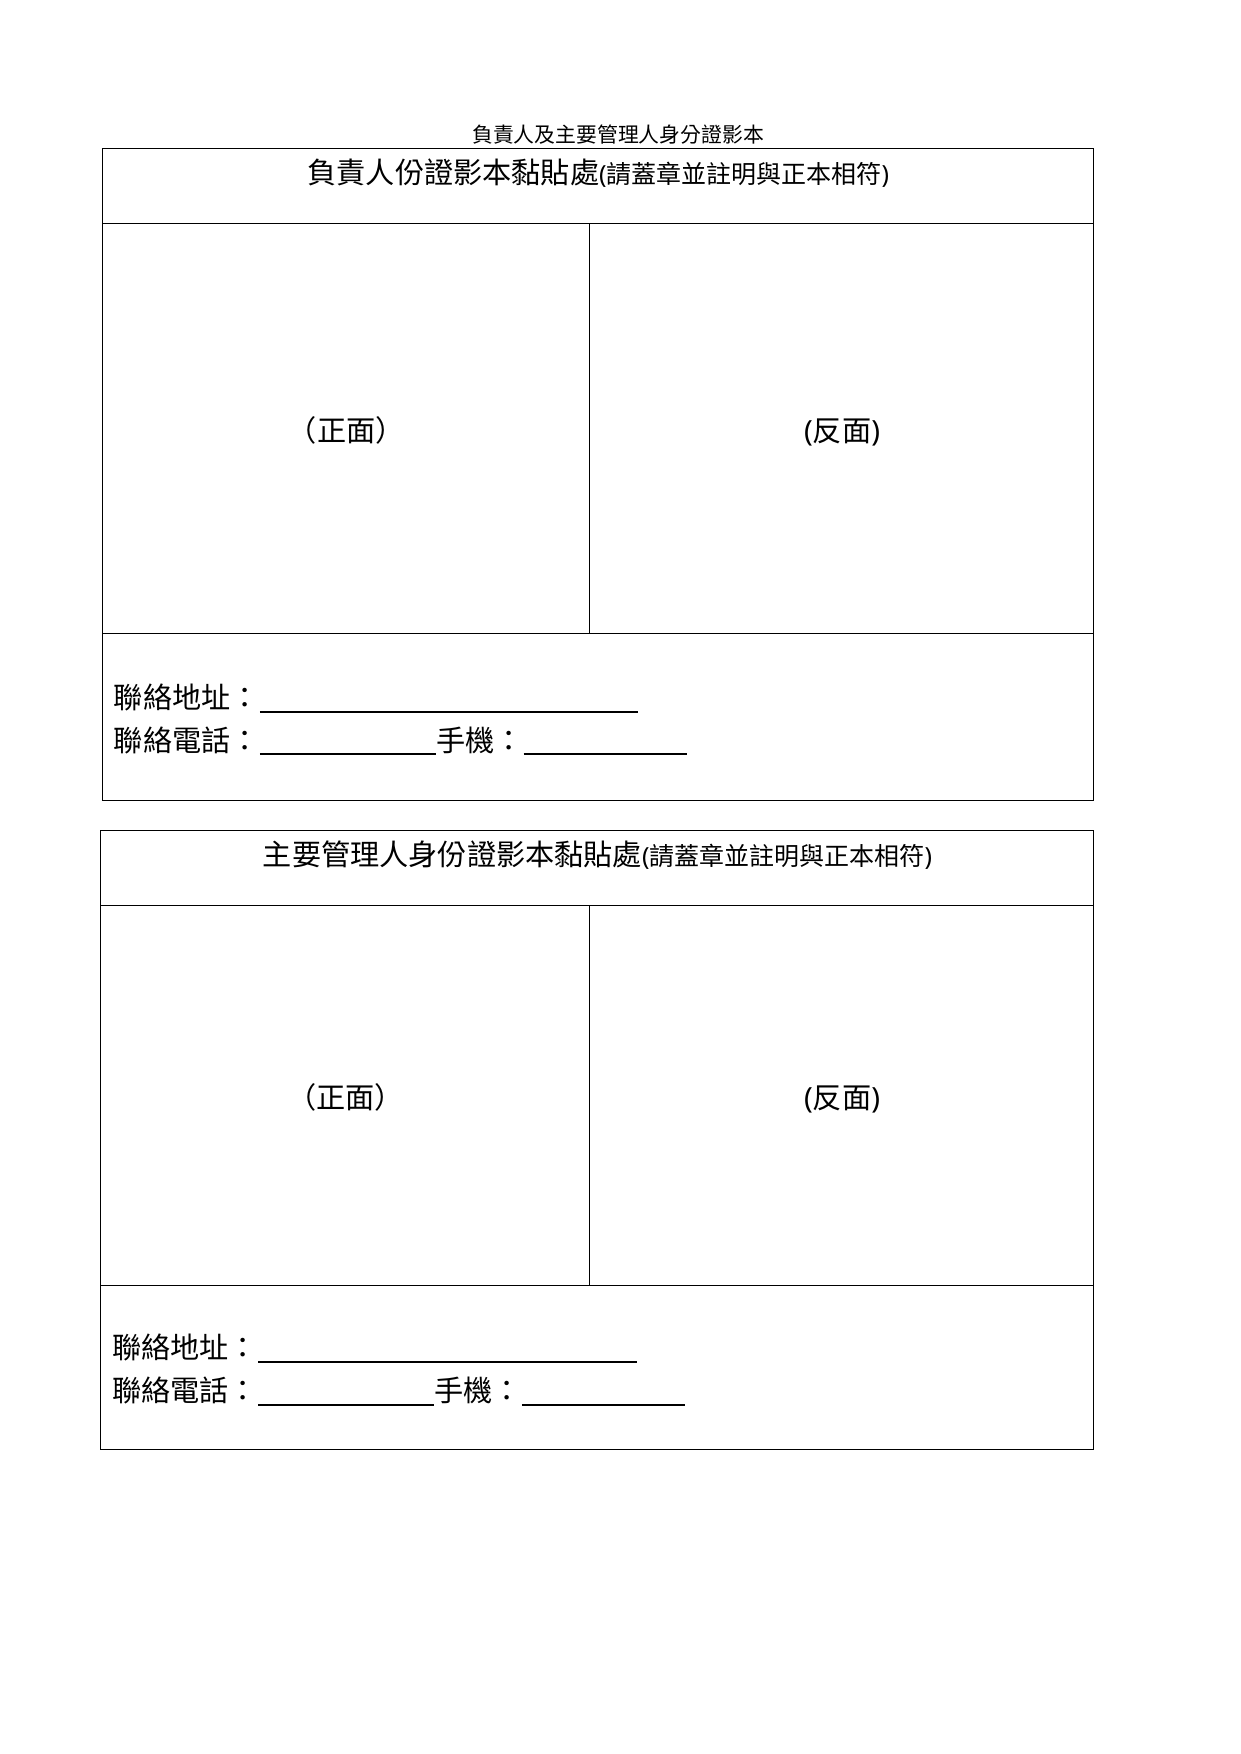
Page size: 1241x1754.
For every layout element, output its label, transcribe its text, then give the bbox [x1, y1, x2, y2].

table_cell （正面） [103, 224, 589, 633]
table_cell (反面) [590, 906, 1093, 1285]
table_cell (反面) [590, 224, 1093, 633]
text 負責人及主要管理人身分證影本 [89, 118, 1152, 148]
table_header 負責人份證影本黏貼處(請蓋章並註明與正本相符) [103, 149, 1093, 223]
table_cell （正面） [101, 906, 589, 1285]
table_header 主要管理人身份證影本黏貼處(請蓋章並註明與正本相符) [101, 831, 1093, 905]
table_cell 聯絡地址： 聯絡電話： 手機： [103, 634, 1093, 800]
table_cell 聯絡地址： 聯絡電話： 手機： [101, 1286, 1093, 1449]
